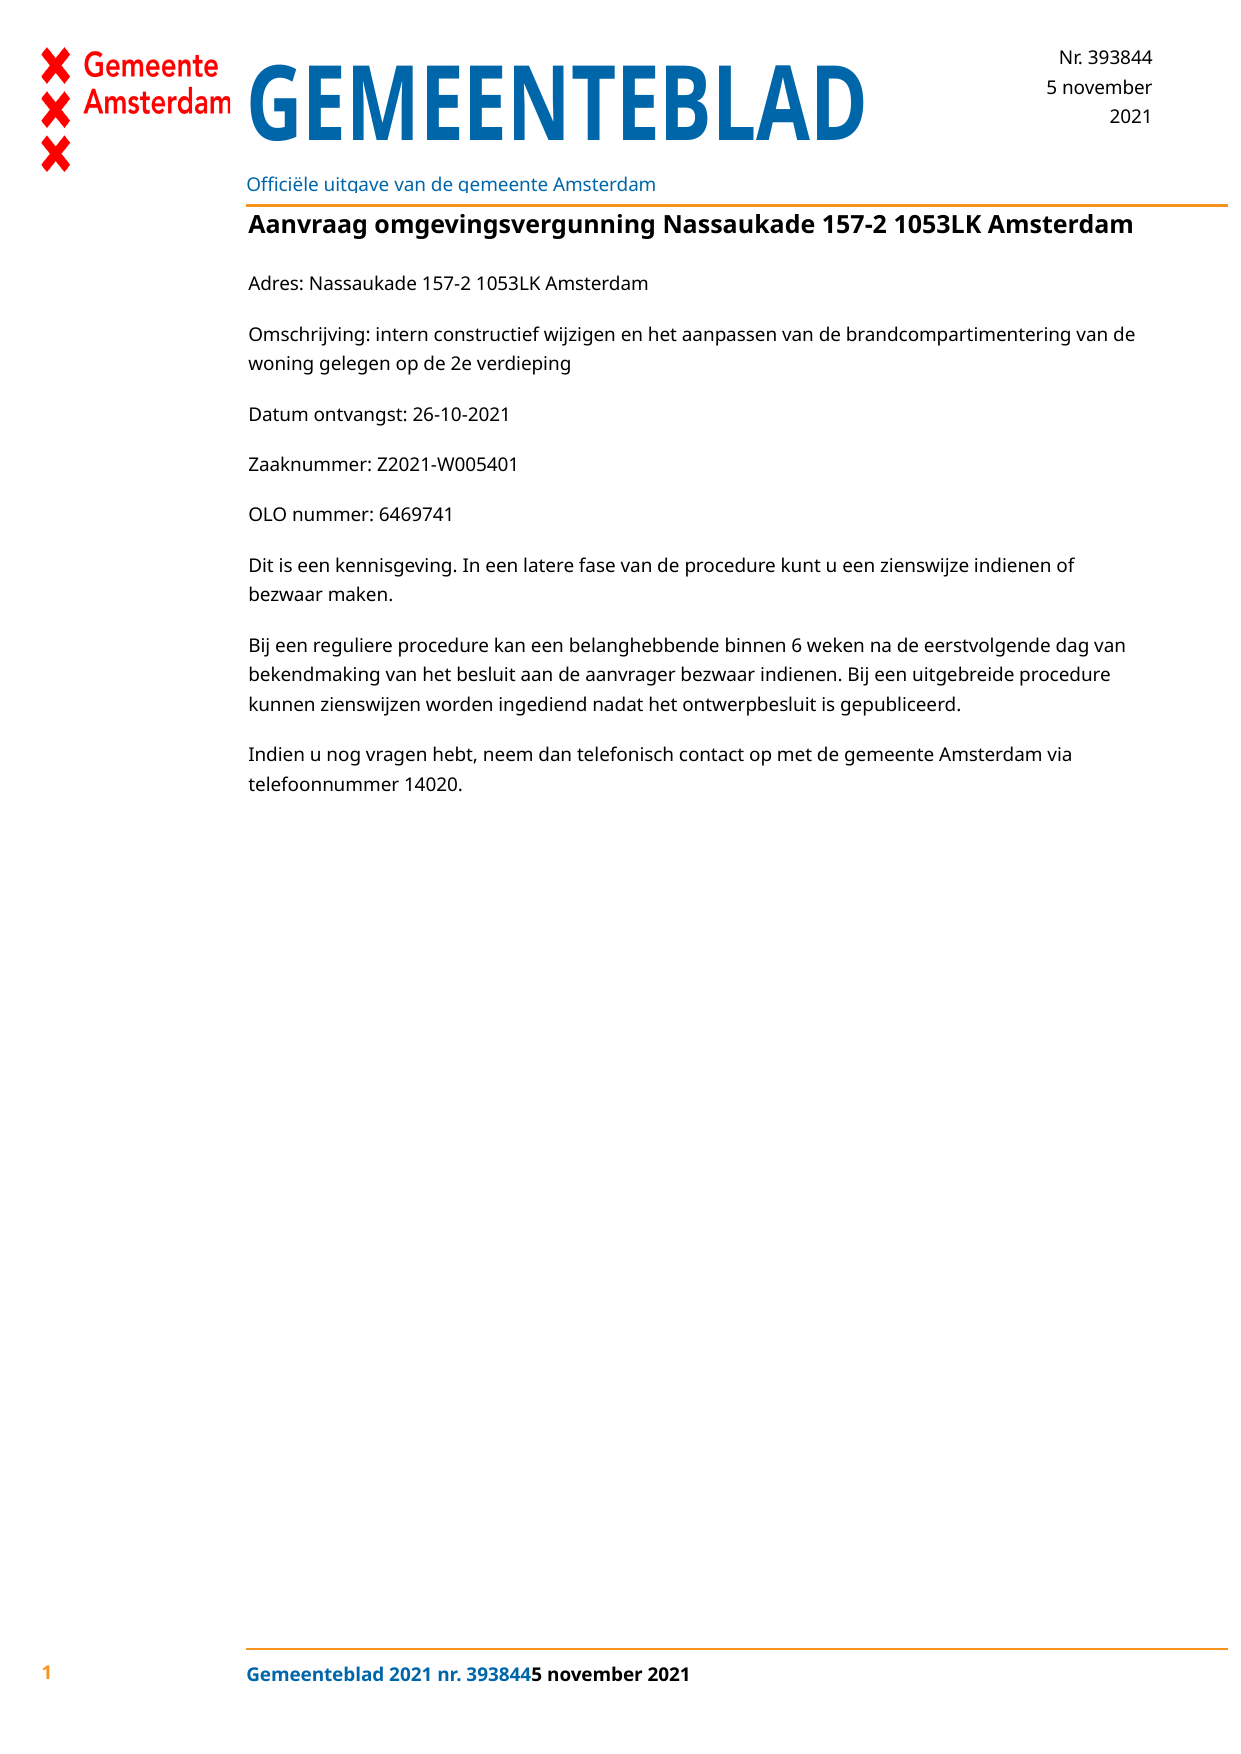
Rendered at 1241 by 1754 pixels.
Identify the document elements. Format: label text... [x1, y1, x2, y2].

text Datum ontvangst: 26-10-2021 [248, 401, 1152, 426]
text Aanvraag omgevingsvergunning Nassaukade 157-2 1053LK Amsterdam [248, 207, 1152, 241]
text Omschrijving: intern constructief wijzigen en het aanpassen van de brandcompartimentering van de woning gelegen op de 2e verdieping [248, 321, 1152, 376]
picture [41, 47, 231, 172]
text Adres: Nassaukade 157-2 1053LK Amsterdam [248, 270, 1152, 296]
text OLO nummer: 6469741 [248, 502, 1152, 527]
text Indien u nog vragen hebt, neem dan telefonisch contact op met de gemeente Amsterdam via telefoonnummer 14020. [248, 742, 1152, 797]
text Zaaknummer: Z2021-W005401 [248, 451, 1152, 477]
text Bij een reguliere procedure kan een belanghebbende binnen 6 weken na de eerstvolgende dag van bekendmaking van het besluit aan de aanvrager bezwaar indienen. Bij een uitgebreide procedure kunnen zienswijzen worden ingediend nadat het ontwerpbesluit is gepubliceerd. [248, 632, 1152, 717]
text Dit is een kennisgeving. In een latere fase van de procedure kunt u een zienswijze indienen of bezwaar maken. [248, 552, 1152, 607]
